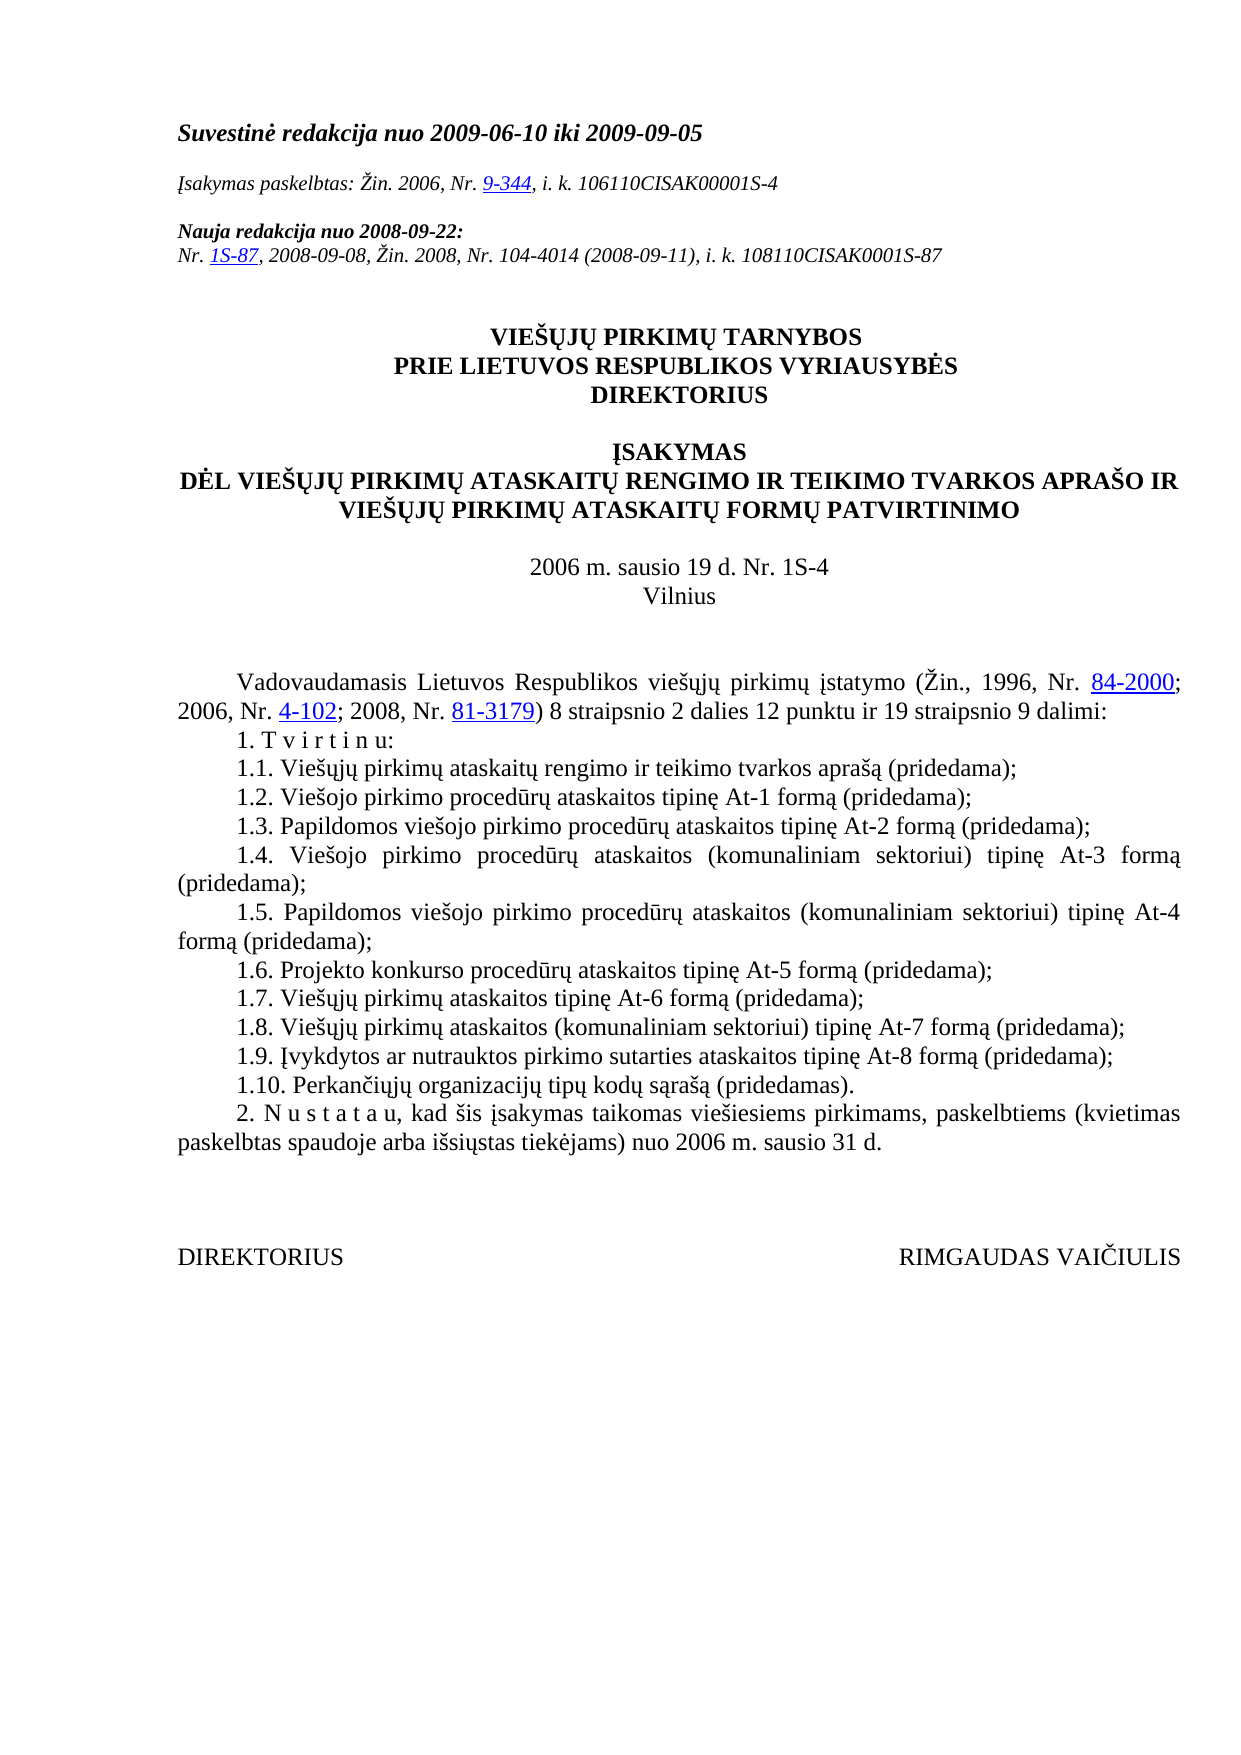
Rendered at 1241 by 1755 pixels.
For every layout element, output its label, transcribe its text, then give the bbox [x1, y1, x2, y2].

text 1.2. Viešojo pirkimo procedūrų ataskaitos tipinę At-1 formą (pridedama); [177, 782, 1181, 811]
text 1.10. Perkančiųjų organizacijų tipų kodų sąrašą (pridedamas). [177, 1070, 1181, 1098]
text Nr. 1S-87, 2008-09-08, Žin. 2008, Nr. 104-4014 (2008-09-11), i. k. 108110CISAK0001S-87 [177, 243, 1181, 267]
text Vadovaudamasis Lietuvos Respublikos viešųjų pirkimų įstatymo (Žin., 1996, Nr. 84-2000; 2006, Nr. 4-102; 2008, Nr. 81-3179) 8 straipsnio 2 dalies 12 punktu ir 19 straipsnio 9 dalimi: [177, 667, 1181, 725]
text 1.5. Papildomos viešojo pirkimo procedūrų ataskaitos (komunaliniam sektoriui) tipinę At-4 formą (pridedama); [177, 897, 1181, 955]
text Suvestinė redakcija nuo 2009-06-10 iki 2009-09-05 [177, 118, 1181, 147]
text 1. Tvirtinu: [177, 725, 1181, 753]
text VIEŠŲJŲ PIRKIMŲ TARNYBOS [177, 322, 1181, 351]
text 1.9. Įvykdytos ar nutrauktos pirkimo sutarties ataskaitos tipinę At-8 formą (pridedama); [177, 1041, 1181, 1070]
text DIREKTORIUS RIMGAUDAS VAIČIULIS [177, 1242, 1181, 1271]
text DIREKTORIUS [177, 380, 1181, 408]
text DĖL VIEŠŲJŲ PIRKIMŲ ATASKAITŲ RENGIMO IR TEIKIMO TVARKOS APRAŠO IR VIEŠŲJŲ PIRKIMŲ ATASKAITŲ FORMŲ PATVIRTINIMO [177, 466, 1181, 523]
text PRIE LIETUVOS RESPUBLIKOS VYRIAUSYBĖS [177, 351, 1181, 380]
text Nauja redakcija nuo 2008-09-22: [177, 219, 1181, 243]
text 1.7. Viešųjų pirkimų ataskaitos tipinę At-6 formą (pridedama); [177, 983, 1181, 1012]
text 1.4. Viešojo pirkimo procedūrų ataskaitos (komunaliniam sektoriui) tipinę At-3 formą (pridedama); [177, 840, 1181, 897]
text 1.6. Projekto konkurso procedūrų ataskaitos tipinę At-5 formą (pridedama); [177, 955, 1181, 983]
text 2. Nustatau, kad šis įsakymas taikomas viešiesiems pirkimams, paskelbtiems (kvietimas paskelbtas spaudoje arba išsiųstas tiekėjams) nuo 2006 m. sausio 31 d. [177, 1098, 1181, 1156]
text 1.3. Papildomos viešojo pirkimo procedūrų ataskaitos tipinę At-2 formą (pridedama); [177, 811, 1181, 840]
text ĮSAKYMAS [177, 437, 1181, 466]
text Įsakymas paskelbtas: Žin. 2006, Nr. 9-344, i. k. 106110CISAK00001S-4 [177, 171, 1181, 195]
text 1.8. Viešųjų pirkimų ataskaitos (komunaliniam sektoriui) tipinę At-7 formą (pridedama); [177, 1012, 1181, 1041]
text Vilnius [177, 581, 1181, 610]
text 2006 m. sausio 19 d. Nr. 1S-4 [177, 552, 1181, 581]
text 1.1. Viešųjų pirkimų ataskaitų rengimo ir teikimo tvarkos aprašą (pridedama); [177, 753, 1181, 782]
